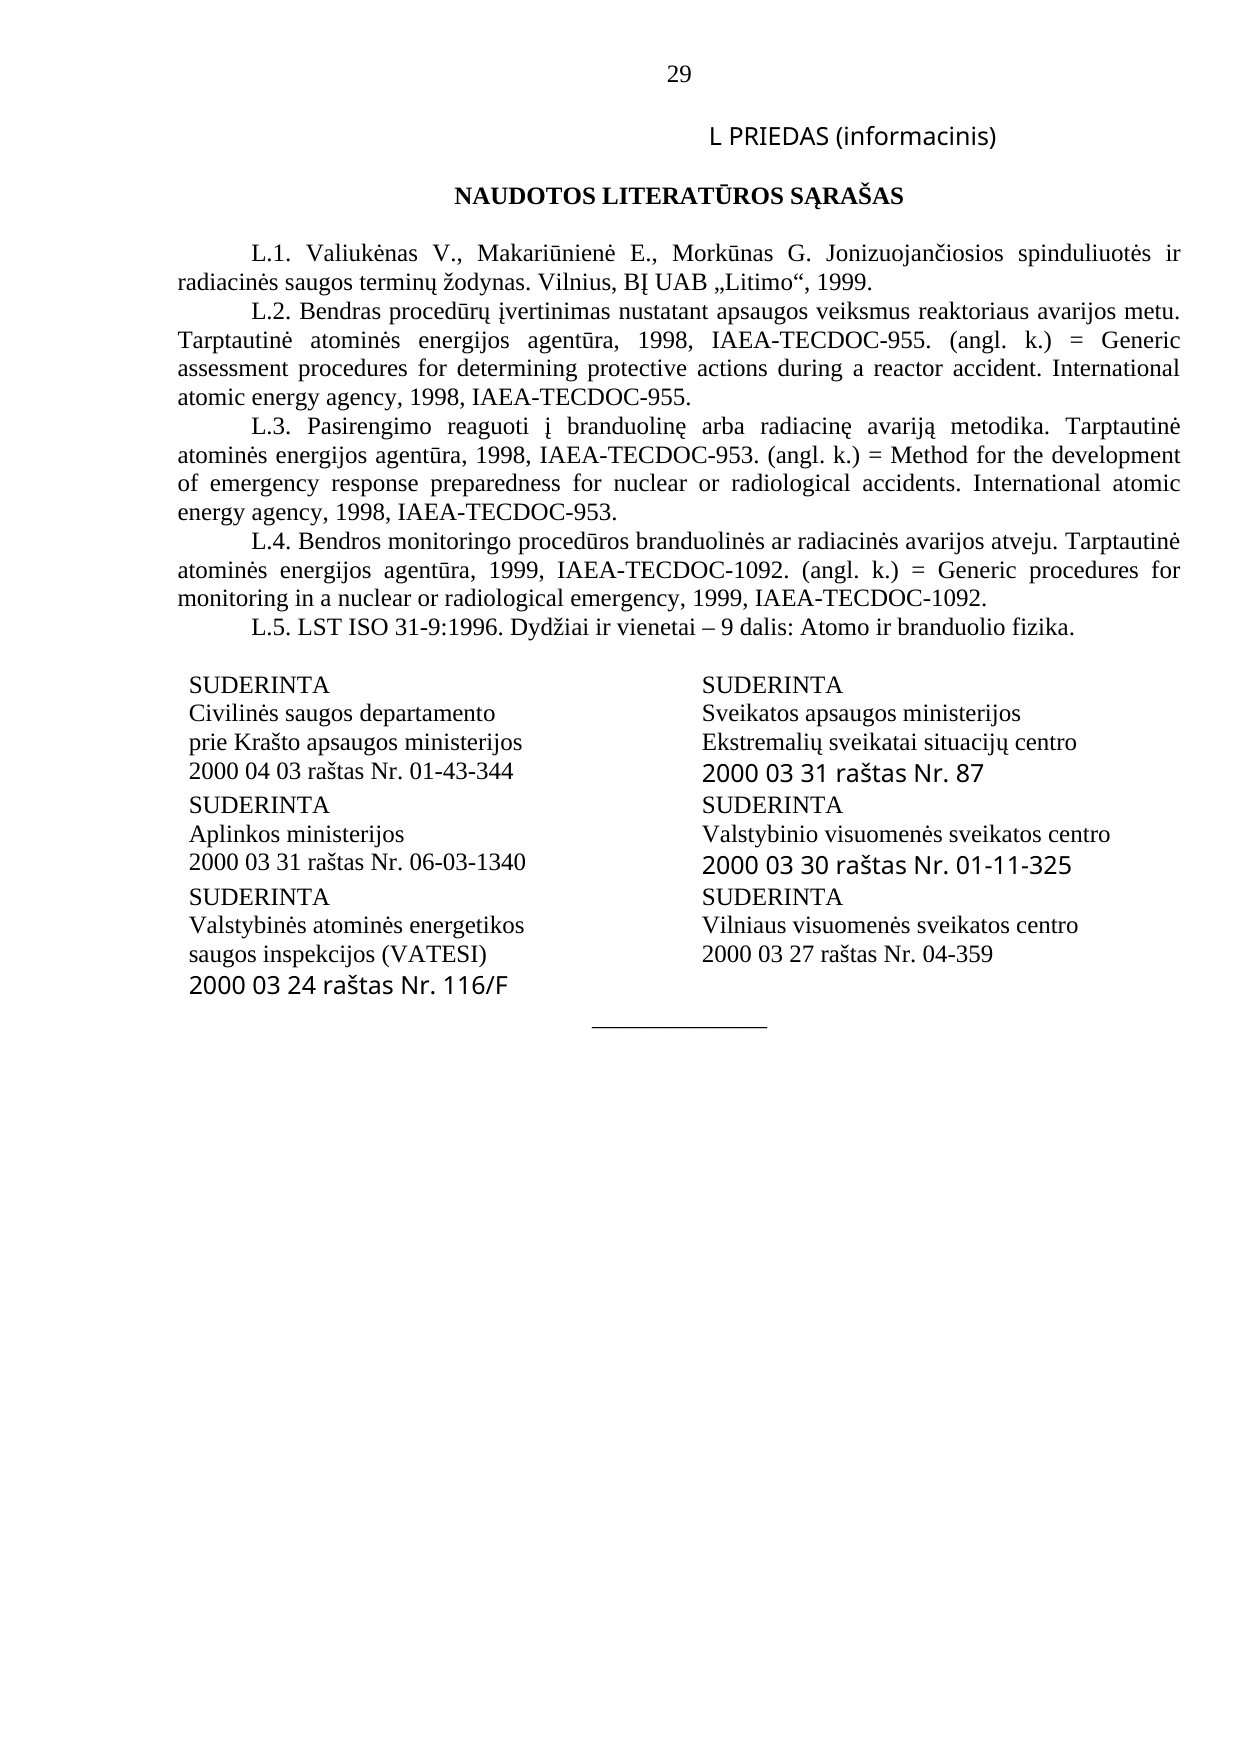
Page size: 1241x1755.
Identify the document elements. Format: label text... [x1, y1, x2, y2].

text NAUDOTOS LITERATŪROS SĄRAŠAS [177, 181, 1181, 210]
table_header SUDERINTA Civilinės saugos departamento prie Krašto apsaugos ministerijos 2000 04 03 raštas Nr. 01-43-344 [177, 670, 690, 790]
text L.3. Pasirengimo reaguoti į branduolinę arba radiacinę avariją metodika. Tarptautinė atominės energijos agentūra, 1998, IAEA-TECDOC-953. (angl. k.) = Method for the development of emergency response preparedness for nuclear or radiological accidents. International atomic energy agency, 1998, IAEA-TECDOC-953. [177, 411, 1181, 526]
table_cell SUDERINTA Valstybinio visuomenės sveikatos centro 2000 03 30 raštas Nr. 01-11-325 [690, 790, 1204, 882]
table_header SUDERINTA Sveikatos apsaugos ministerijos Ekstremalių sveikatai situacijų centro 2000 03 31 raštas Nr. 87 [690, 670, 1204, 790]
text L.1. Valiukėnas V., Makariūnienė E., Morkūnas G. Jonizuojančiosios spinduliuotės ir radiacinės saugos terminų žodynas. Vilnius, BĮ UAB „Litimo“, 1999. [177, 238, 1181, 296]
table_cell SUDERINTA Valstybinės atominės energetikos saugos inspekcijos (VATESI) 2000 03 24 raštas Nr. 116/F [177, 882, 690, 1002]
text L.4. Bendros monitoringo procedūros branduolinės ar radiacinės avarijos atveju. Tarptautinė atominės energijos agentūra, 1999, IAEA-TECDOC-1092. (angl. k.) = Generic procedures for monitoring in a nuclear or radiological emergency, 1999, IAEA-TECDOC-1092. [177, 526, 1181, 612]
text L.2. Bendras procedūrų įvertinimas nustatant apsaugos veiksmus reaktoriaus avarijos metu. Tarptautinė atominės energijos agentūra, 1998, IAEA-TECDOC-955. (angl. k.) = Generic assessment procedures for determining protective actions during a reactor accident. International atomic energy agency, 1998, IAEA-TECDOC-955. [177, 296, 1181, 411]
table_cell SUDERINTA Aplinkos ministerijos 2000 03 31 raštas Nr. 06-03-1340 [177, 790, 690, 882]
text L.5. LST ISO 31-9:1996. Dydžiai ir vienetai – 9 dalis: Atomo ir branduolio fizika. [177, 612, 1181, 641]
text ______________ [177, 1002, 1181, 1031]
table_cell SUDERINTA Vilniaus visuomenės sveikatos centro 2000 03 27 raštas Nr. 04-359 [690, 882, 1204, 1002]
text L PRIEDAS (informacinis) [177, 118, 1181, 152]
